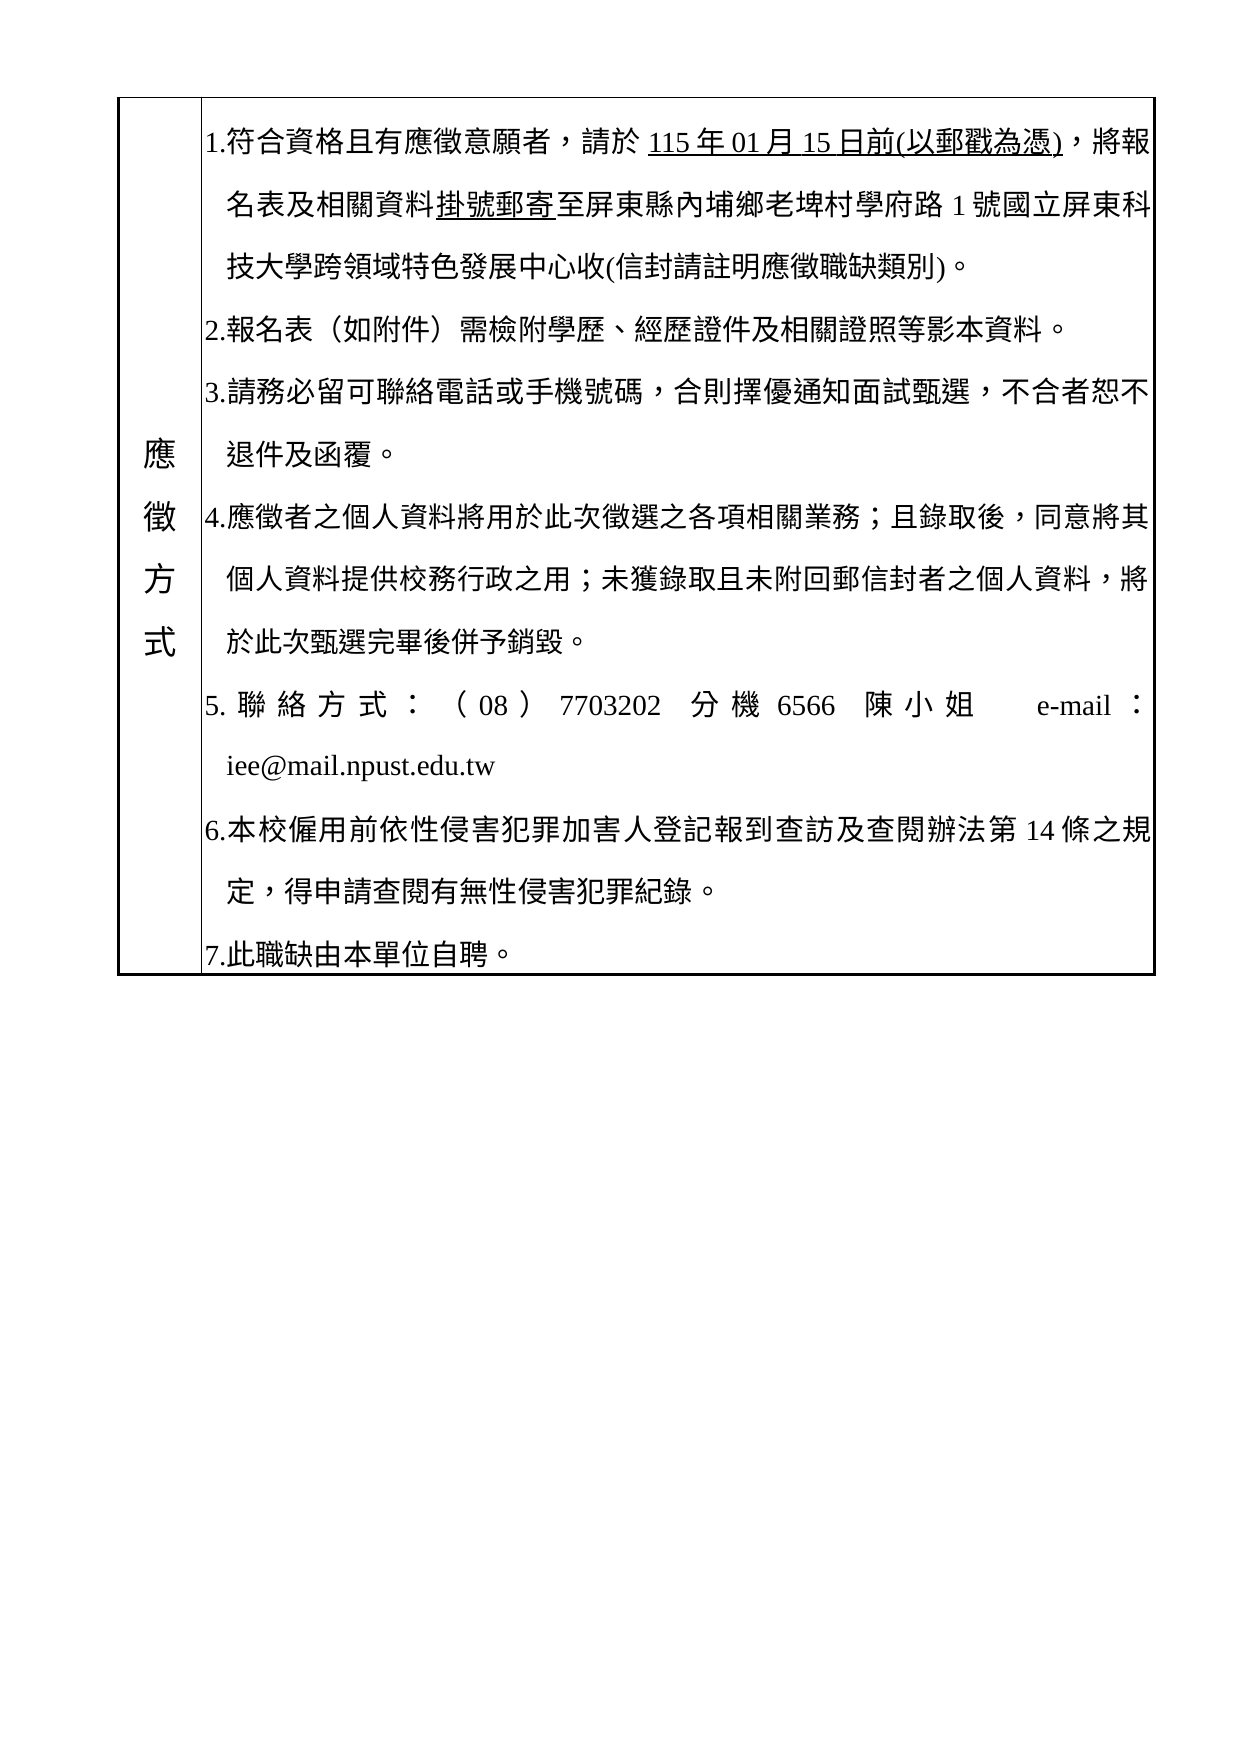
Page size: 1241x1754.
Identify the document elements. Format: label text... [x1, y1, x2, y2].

table_cell 應徵方式 [120, 98, 201, 973]
table_cell 1.符合資格且有應徵意願者，請於115年01月15日前(以郵戳為憑)，將報名表及相關資料掛號郵寄至屏東縣內埔鄉老埤村學府路1號國立屏東科技大學跨領域特色發展中心收(信封請註明應徵職缺類別)。 2.報名表（如附件）需檢附學歷、經歷證件及相關證照等影本資料。 3.請務必留可聯絡電話或手機號碼，合則擇優通知面試甄選，不合者恕不退件及函覆。 4.應徵者之個人資料將用於此次徵選之各項相關業務；且錄取後，同意將其個人資料提供校務行政之用；未獲錄取且未附回郵信封者之個人資料，將於此次甄選完畢後併予銷毀。 5.聯絡方式：（08）7703202 分機6566 陳小姐 e-mail：iee@mail.npust.edu.tw 6.本校僱用前依性侵害犯罪加害人登記報到查訪及查閱辦法第14條之規定，得申請查閱有無性侵害犯罪紀錄。 7.此職缺由本單位自聘。 [202, 98, 1153, 973]
